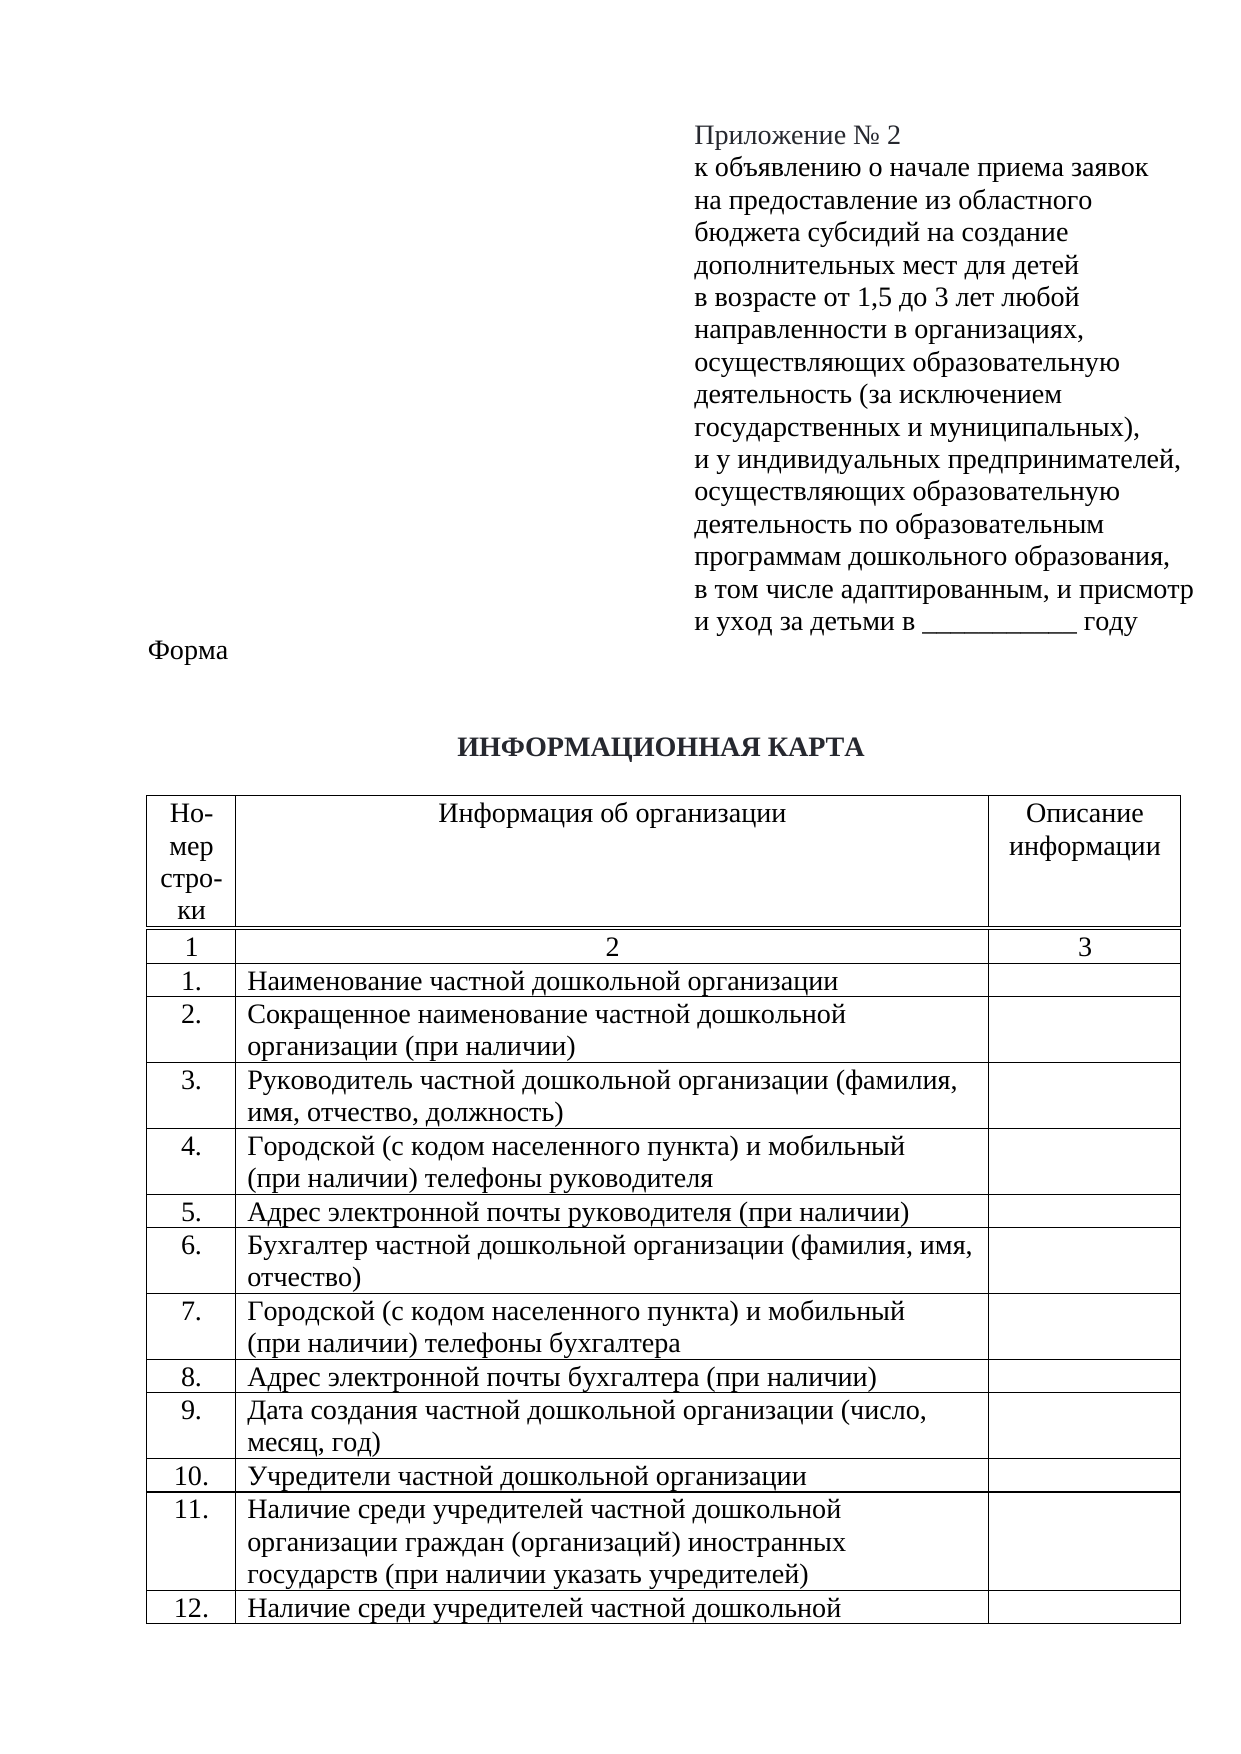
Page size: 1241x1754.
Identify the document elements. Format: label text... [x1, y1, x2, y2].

table_cell 4. [147, 1129, 235, 1193]
table_cell Бухгалтер частной дошкольной организации (фамилия, имя, отчество) [236, 1228, 988, 1293]
table_header 2 [236, 930, 988, 963]
table_header Описание информации [989, 796, 1180, 926]
table_cell Наименование частной дошкольной организации [236, 964, 988, 996]
table_cell [989, 1228, 1180, 1293]
table_cell [989, 997, 1180, 1062]
table_cell [989, 1493, 1180, 1589]
table_cell [989, 1591, 1180, 1623]
table_cell [989, 1459, 1180, 1491]
table_cell Адрес электронной почты бухгалтера (при наличии) [236, 1360, 988, 1392]
table_cell 10. [147, 1459, 235, 1491]
table_cell [989, 1195, 1180, 1227]
table_cell Адрес электронной почты руководителя (при наличии) [236, 1195, 988, 1227]
table_cell Сокращенное наименование частной дошкольной организации (при наличии) [236, 997, 988, 1062]
table_cell 6. [147, 1228, 235, 1293]
text Приложение № 2 к объявлению о начале приема заявок на предоставление из областного бюджета субсидий на создание дополнительных мест для детей в возрасте от 1,5 до 3 лет любой направленности в организациях, осуществляющих образовательную деятельность (за исключением государственных и муниципальных), и у индивидуальных предпринимателей, осуществляющих образовательную деятельность по образовательным программам дошкольного образования, в том числе адаптированным, и присмотр и уход за детьми в ___________ году [694, 118, 1197, 636]
table_cell Городской (с кодом населенного пункта) и мобильный (при наличии) телефоны бухгалтера [236, 1294, 988, 1359]
table_cell 3. [147, 1063, 235, 1128]
table_cell [989, 1360, 1180, 1392]
table_cell Дата создания частной дошкольной организации (число, месяц, год) [236, 1393, 988, 1458]
table_cell [989, 1393, 1180, 1458]
table_cell Наличие среди учредителей частной дошкольной организации граждан (организаций) иностранных государств (при наличии указать учредителей) [236, 1493, 988, 1589]
table_header Но-мер стро-ки [147, 796, 235, 926]
table_cell 9. [147, 1393, 235, 1458]
table_cell 7. [147, 1294, 235, 1359]
table_cell Учредители частной дошкольной организации [236, 1459, 988, 1491]
table_cell 5. [147, 1195, 235, 1227]
table_cell [989, 1294, 1180, 1359]
table_cell Руководитель частной дошкольной организации (фамилия, имя, отчество, должность) [236, 1063, 988, 1128]
text Форма [148, 636, 1181, 666]
table_cell 12. [147, 1591, 235, 1623]
table_cell [989, 1063, 1180, 1128]
text ИНФОРМАЦИОННАЯ КАРТА [148, 730, 1181, 763]
table_cell 2. [147, 997, 235, 1062]
table_cell [989, 1129, 1180, 1193]
table_cell [989, 964, 1180, 996]
table_cell 1. [147, 964, 235, 996]
table_header Информация об организации [236, 796, 988, 926]
table_header 3 [989, 930, 1180, 963]
table_cell 11. [147, 1493, 235, 1589]
table_cell Городской (с кодом населенного пункта) и мобильный (при наличии) телефоны руководителя [236, 1129, 988, 1193]
table_header 1 [147, 930, 235, 963]
table_cell 8. [147, 1360, 235, 1392]
table_cell Наличие среди учредителей частной дошкольной [236, 1591, 988, 1623]
